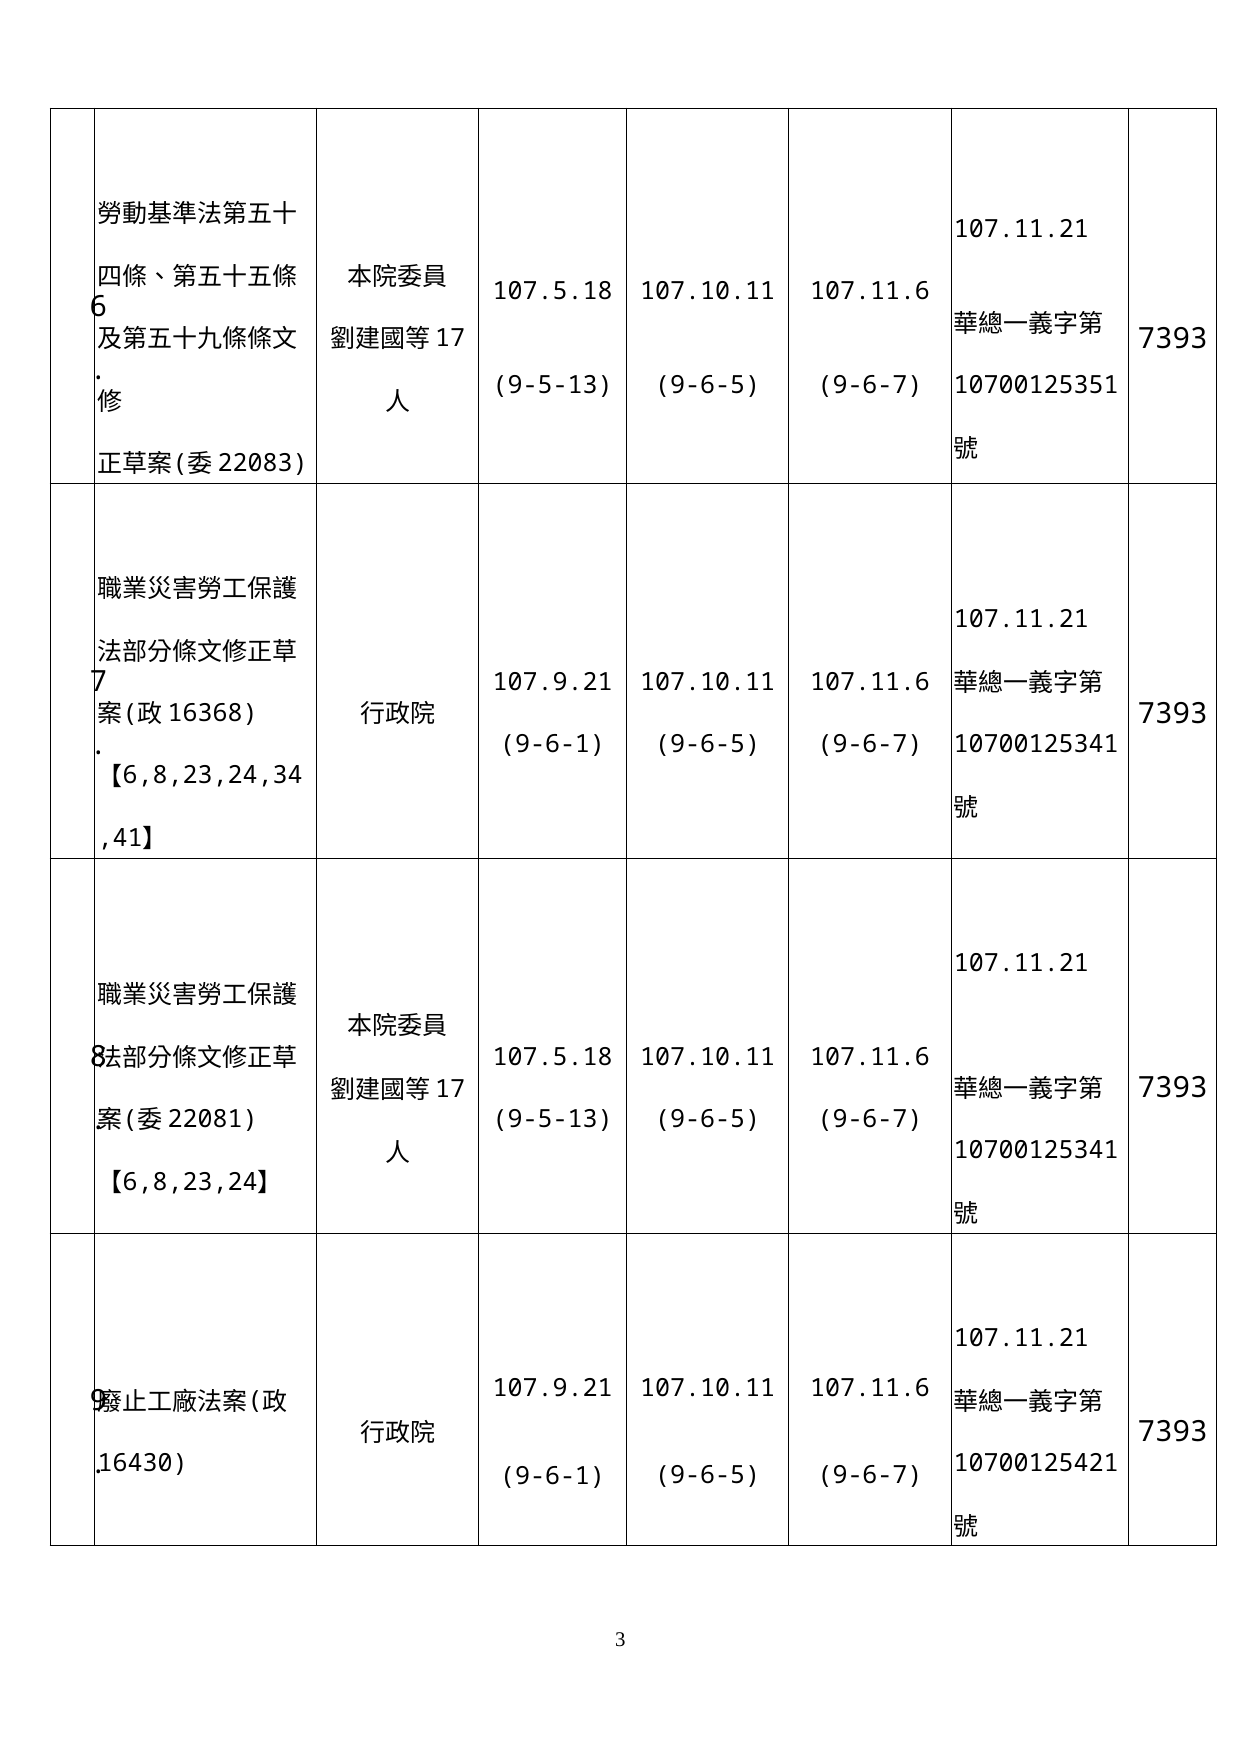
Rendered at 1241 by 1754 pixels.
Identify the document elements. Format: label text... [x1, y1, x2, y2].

table_cell 107.11.21 華總一義字第10700125421號 [952, 1234, 1128, 1545]
table_cell 職業災害勞工保護法部分條文修正草案(委22081) 【6,8,23,24】 [95, 859, 316, 1232]
table_cell 廢止工廠法案(政16430) [95, 1234, 316, 1545]
table_cell 本院委員 劉建國等17人 [317, 109, 478, 483]
table_cell 107.11.6 (9-6-7) [789, 109, 951, 483]
table_cell 職業災害勞工保護法部分條文修正草案(政16368) 【6,8,23,24,34,41】 [95, 484, 316, 858]
table_cell 107.9.21 (9-6-1) [479, 1234, 626, 1545]
table_cell 107.10.11 (9-6-5) [627, 859, 788, 1232]
table_cell 107.10.11 (9-6-5) [627, 1234, 788, 1545]
table_cell 7393 [1129, 859, 1216, 1232]
table_cell [51, 1234, 94, 1545]
table_cell 行政院 [317, 484, 478, 858]
table_cell 107.11.21 華總一義字第10700125351號 [952, 109, 1128, 483]
table_cell 107.11.6 (9-6-7) [789, 859, 951, 1232]
table_cell [51, 859, 94, 1232]
table_cell 107.11.6 (9-6-7) [789, 484, 951, 858]
table_cell 107.5.18 (9-5-13) [479, 859, 626, 1232]
table_cell 107.11.21 華總一義字第10700125341號 [952, 859, 1128, 1232]
table_cell [51, 109, 94, 483]
table_cell 本院委員 劉建國等17人 [317, 859, 478, 1232]
table_cell 7393 [1129, 109, 1216, 483]
table_cell 勞動基準法第五十四條、第五十五條及第五十九條條文修 正草案(委22083) [95, 109, 316, 483]
table_cell 7393 [1129, 1234, 1216, 1545]
table_cell 107.11.6 (9-6-7) [789, 1234, 951, 1545]
table_cell 7393 [1129, 484, 1216, 858]
table_cell 行政院 [317, 1234, 478, 1545]
table_cell 107.10.11 (9-6-5) [627, 484, 788, 858]
table_cell 107.10.11 (9-6-5) [627, 109, 788, 483]
table_cell [51, 484, 94, 858]
table_cell 107.9.21 (9-6-1) [479, 484, 626, 858]
table_cell 107.5.18 (9-5-13) [479, 109, 626, 483]
table_cell 107.11.21 華總一義字第10700125341號 [952, 484, 1128, 858]
